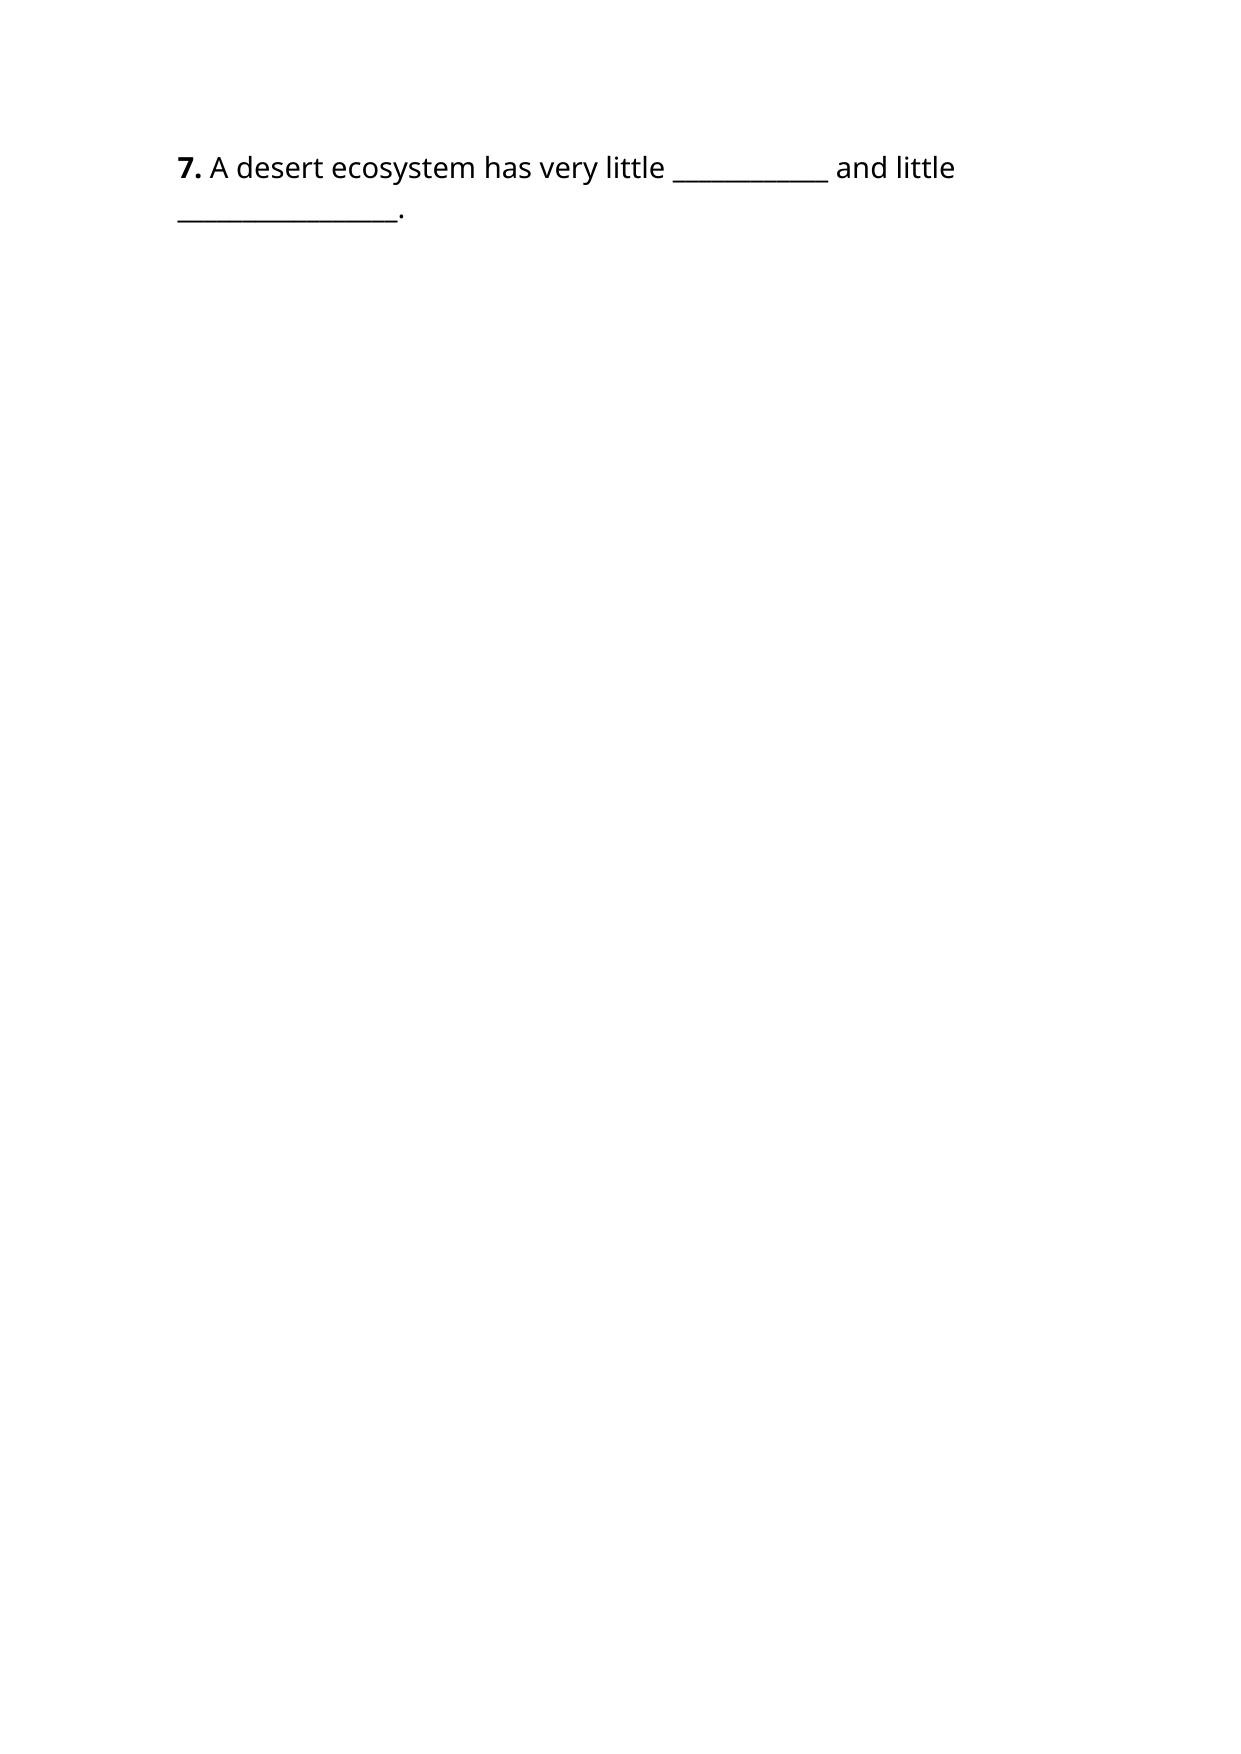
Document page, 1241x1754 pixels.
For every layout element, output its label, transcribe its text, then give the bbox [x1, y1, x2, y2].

text 7. A desert ecosystem has very little ____________ and little _________________. [177, 148, 1063, 227]
